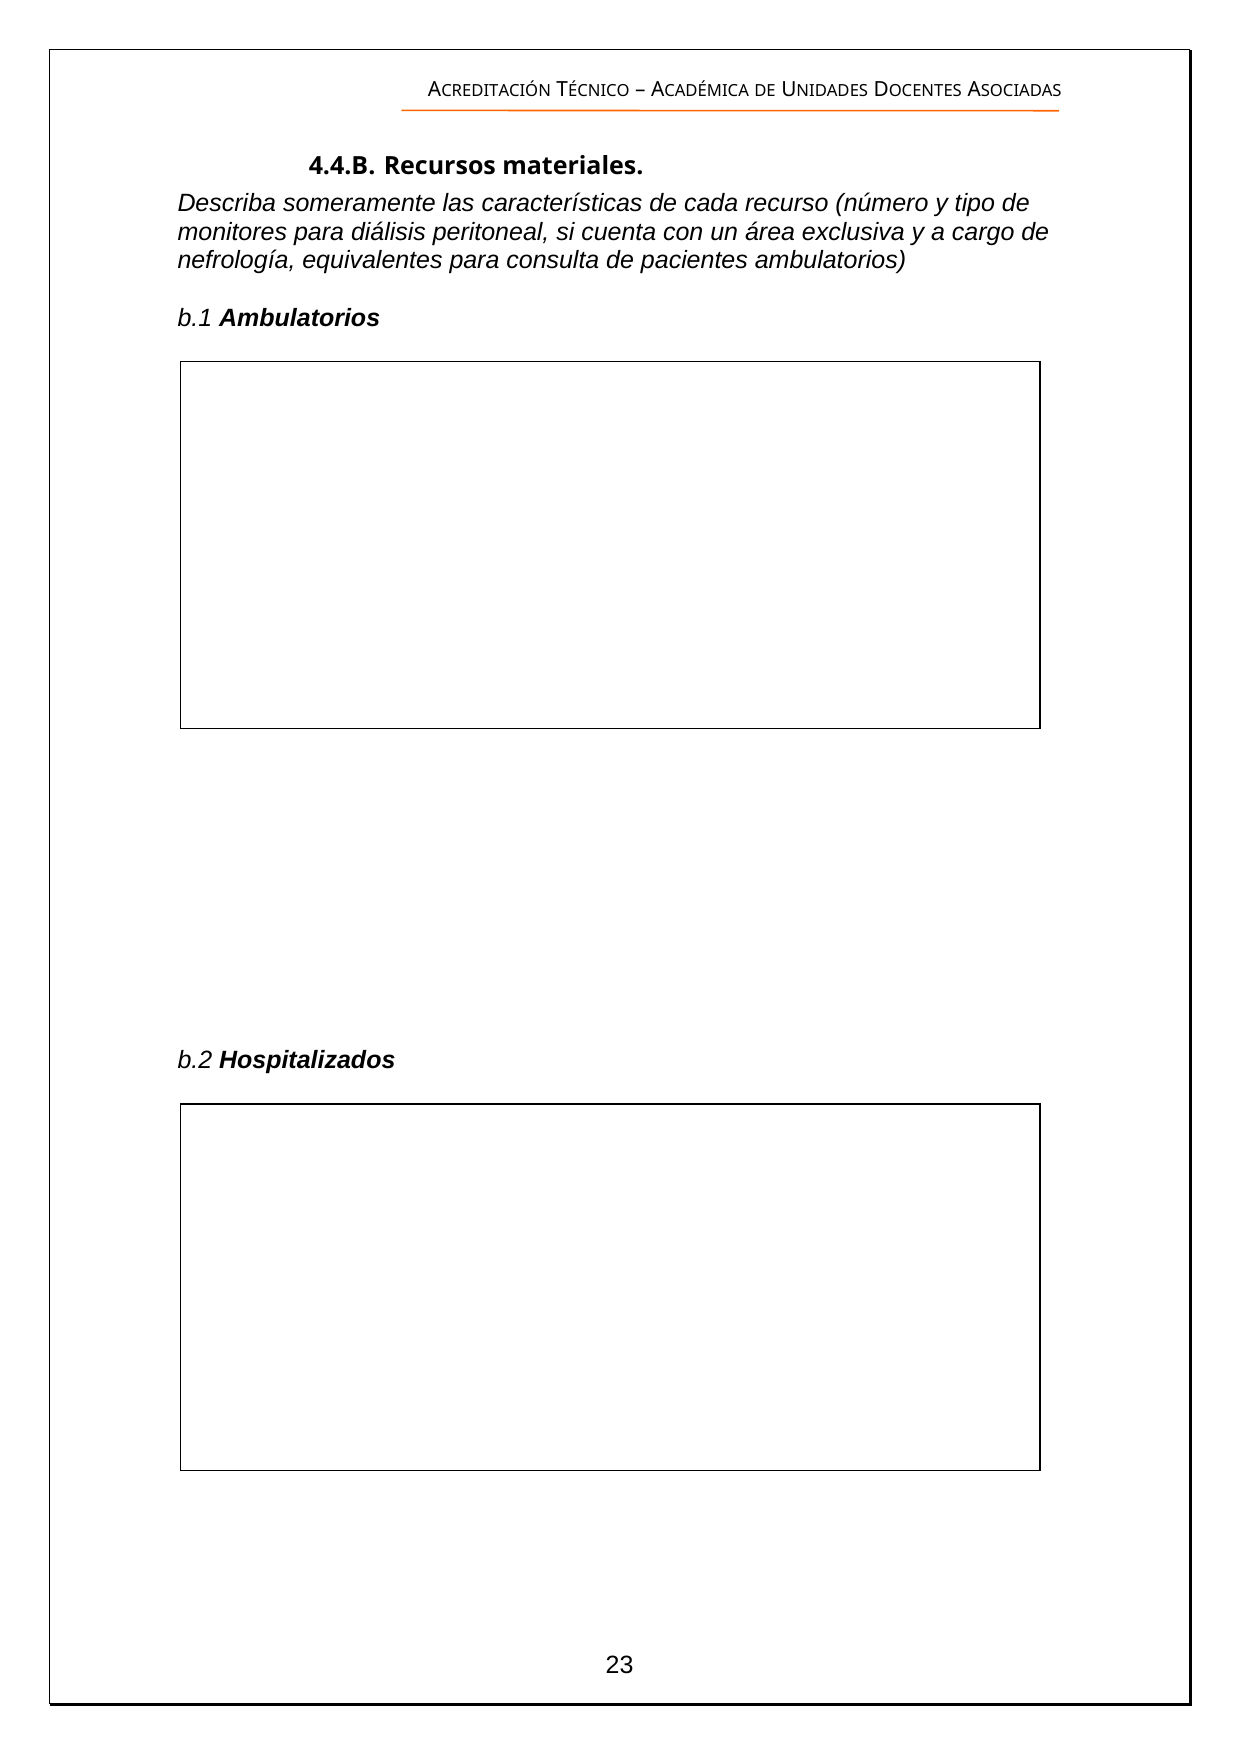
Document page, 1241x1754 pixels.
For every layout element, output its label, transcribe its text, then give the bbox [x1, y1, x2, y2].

text b.1 Ambulatorios [177, 303, 1061, 332]
subtitle Recursos materiales. [308, 148, 1061, 182]
text Describa someramente las características de cada recurso (número y tipo de monitores para diálisis peritoneal, si cuenta con un área exclusiva y a cargo de nefrología, equivalentes para consulta de pacientes ambulatorios) [177, 188, 1061, 274]
text b.2 Hospitalizados [177, 1045, 1061, 1074]
